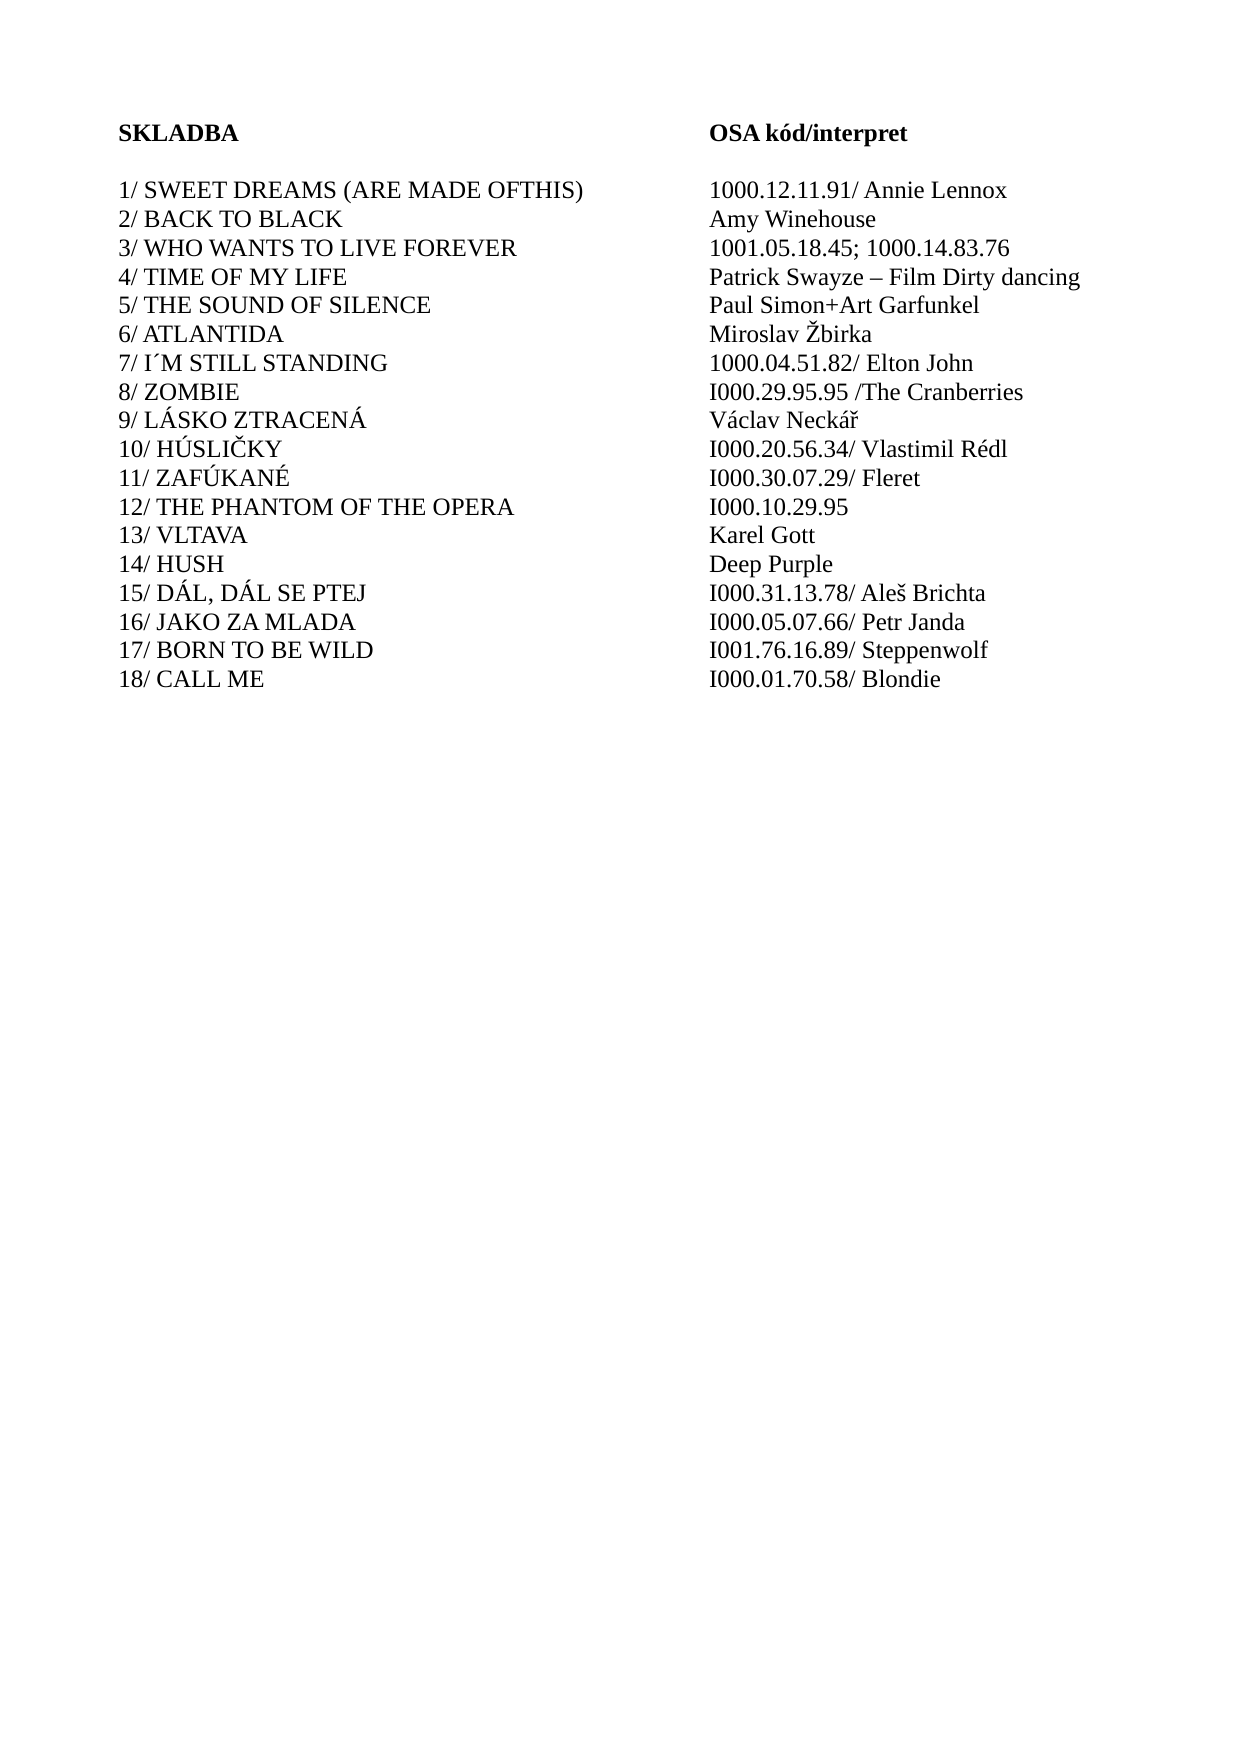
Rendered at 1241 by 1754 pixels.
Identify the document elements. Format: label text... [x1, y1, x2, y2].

text 14/ HUSH Deep Purple [118, 549, 1122, 578]
text 13/ VLTAVA Karel Gott [118, 521, 1122, 549]
text 18/ CALL ME I000.01.70.58/ Blondie [118, 664, 1122, 693]
text SKLADBA OSA kód/interpret [118, 118, 1122, 147]
text 17/ BORN TO BE WILD I001.76.16.89/ Steppenwolf [118, 636, 1122, 664]
text 7/ I´M STILL STANDING 1000.04.51.82/ Elton John [118, 348, 1122, 377]
text 12/ THE PHANTOM OF THE OPERA I000.10.29.95 [118, 492, 1122, 521]
text 15/ DÁL, DÁL SE PTEJ I000.31.13.78/ Aleš Brichta [118, 578, 1122, 607]
text 1/ SWEET DREAMS (ARE MADE OFTHIS) 1000.12.11.91/ Annie Lennox 2/ BACK TO BLACK Amy Winehouse [118, 176, 1122, 233]
text 6/ ATLANTIDA Miroslav Žbirka [118, 319, 1122, 348]
text 4/ TIME OF MY LIFE Patrick Swayze – Film Dirty dancing [118, 262, 1122, 291]
text 10/ HÚSLIČKY I000.20.56.34/ Vlastimil Rédl [118, 434, 1122, 463]
text 8/ ZOMBIE I000.29.95.95 /The Cranberries [118, 377, 1122, 406]
text 3/ WHO WANTS TO LIVE FOREVER 1001.05.18.45; 1000.14.83.76 [118, 233, 1122, 262]
text 16/ JAKO ZA MLADA I000.05.07.66/ Petr Janda [118, 607, 1122, 636]
text 11/ ZAFÚKANÉ I000.30.07.29/ Fleret [118, 463, 1122, 492]
text 9/ LÁSKO ZTRACENÁ Václav Neckář [118, 406, 1122, 434]
text 5/ THE SOUND OF SILENCE Paul Simon+Art Garfunkel [118, 291, 1122, 319]
